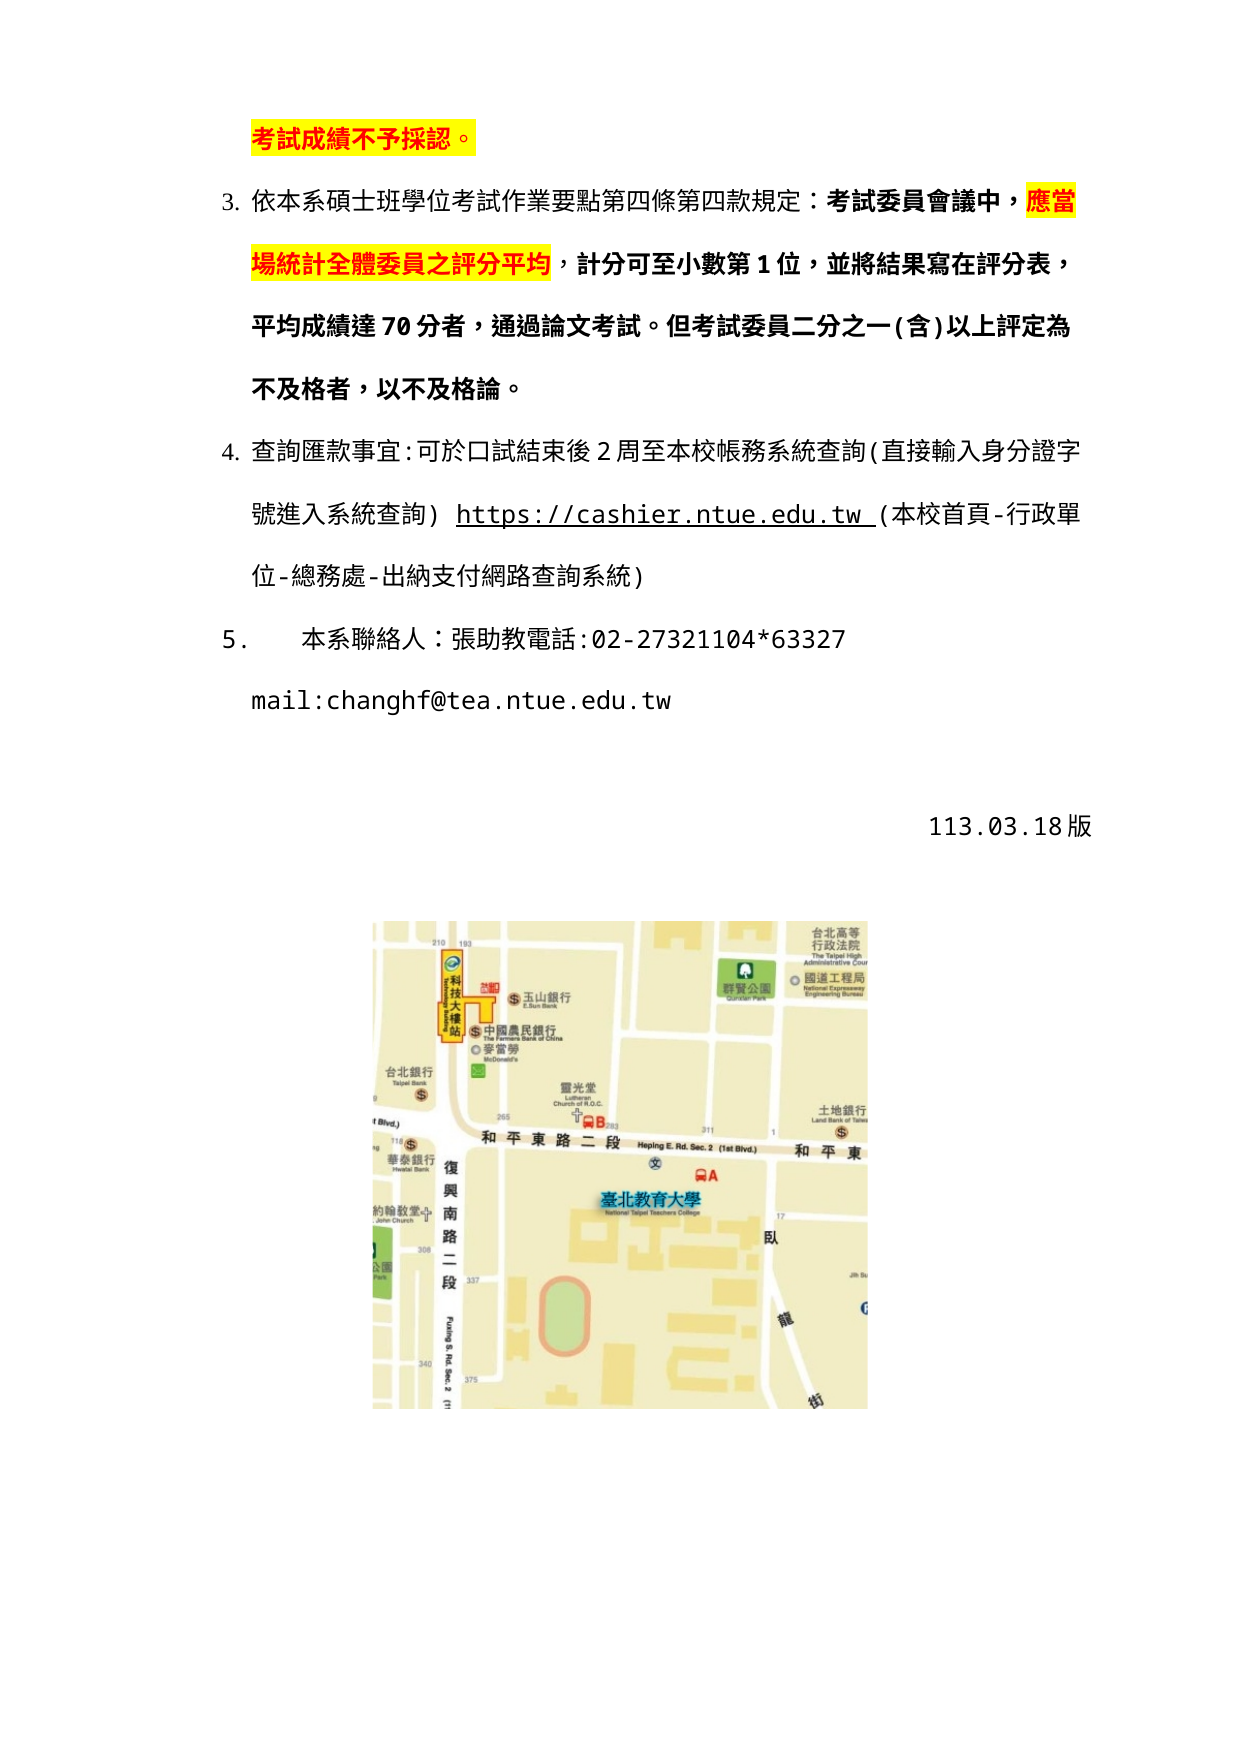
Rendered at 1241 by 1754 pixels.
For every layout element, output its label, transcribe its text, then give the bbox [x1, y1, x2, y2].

list 查詢匯款事宜:可於口試結束後2周至本校帳務系統查詢(直接輸入身分證字號進入系統查詢) https://cashier.ntue.edu.tw (本校首頁-行政單位-總務處-出納支付網路查詢系統) [221, 408, 1092, 596]
list 依本系碩士班學位考試作業要點第四條第四款規定：考試委員會議中，應當場統計全體委員之評分平均，計分可至小數第1位，並將結果寫在評分表，平均成績達70分者，通過論文考試。但考試委員二分之一(含)以上評定為不及格者，以不及格論。 [221, 158, 1092, 408]
list 考試成績不予採認。 [221, 96, 1092, 158]
list 本系聯絡人：張助教電話:02-27321104*63327 mail:changhf@tea.ntue.edu.tw [221, 596, 1092, 721]
text 113.03.18版 [221, 783, 1092, 846]
